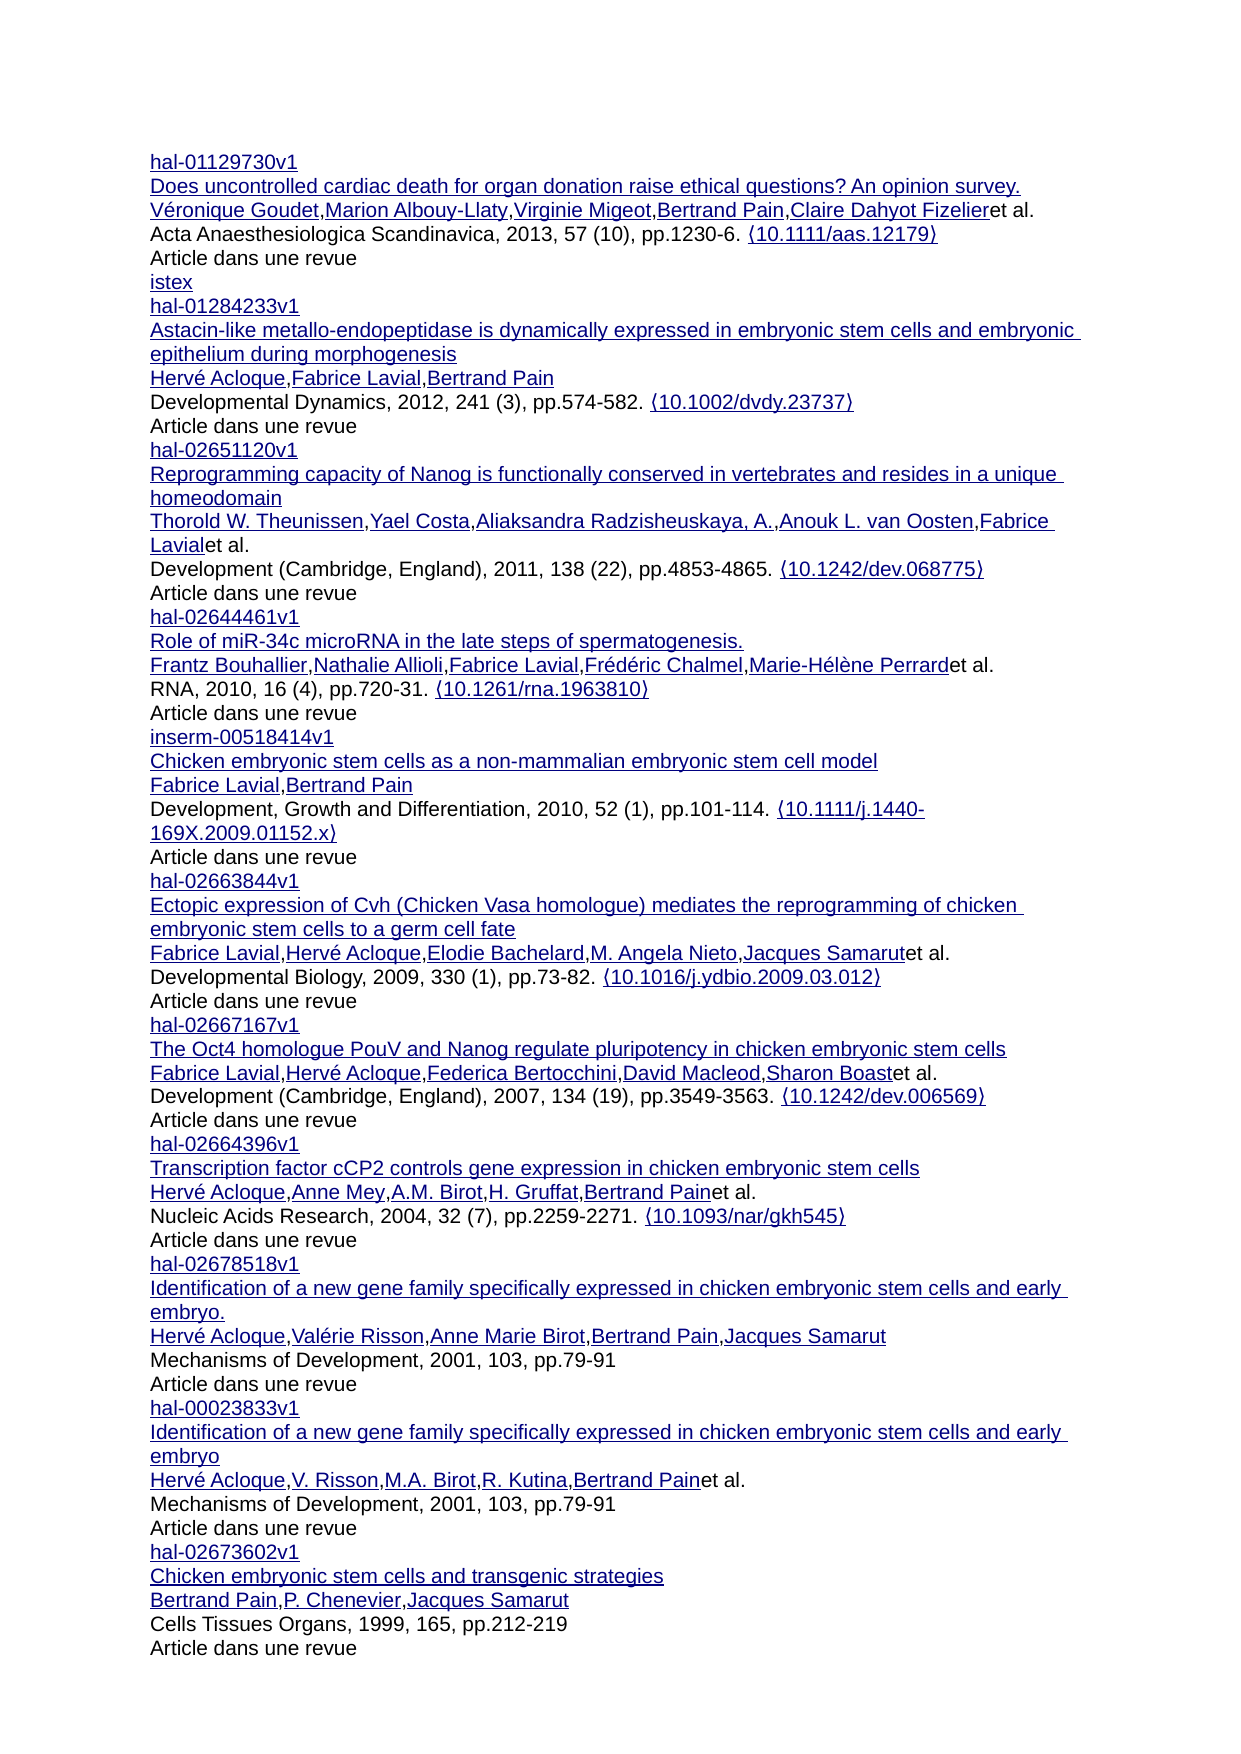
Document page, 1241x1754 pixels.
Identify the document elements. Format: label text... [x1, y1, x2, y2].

table_cell Reprogramming capacity of Nanog is functionally conserved in vertebrates and resides in a unique homeodomain Thorold W. Theunissen,Yael Costa,Aliaksandra Radzisheuskaya, A.,Anouk L. van Oosten,Fabrice Lavialet al. Development (Cambridge, England), 2011, 138 (22), pp.4853-4865. ⟨10.1242/dev.068775⟩ Article dans une revue hal-02644461v1 [150, 461, 1090, 629]
table_cell Transcription factor cCP2 controls gene expression in chicken embryonic stem cells Hervé Acloque,Anne Mey,A.M. Birot,H. Gruffat,Bertrand Painet al. Nucleic Acids Research, 2004, 32 (7), pp.2259-2271. ⟨10.1093/nar/gkh545⟩ Article dans une revue hal-02678518v1 [150, 1156, 1090, 1276]
table_cell Role of miR-34c microRNA in the late steps of spermatogenesis. Frantz Bouhallier,Nathalie Allioli,Fabrice Lavial,Frédéric Chalmel,Marie-Hélène Perrardet al. RNA, 2010, 16 (4), pp.720-31. ⟨10.1261/rna.1963810⟩ Article dans une revue inserm-00518414v1 [150, 629, 1090, 749]
table_cell Identification of a new gene family specifically expressed in chicken embryonic stem cells and early embryo Hervé Acloque,V. Risson,M.A. Birot,R. Kutina,Bertrand Painet al. Mechanisms of Development, 2001, 103, pp.79-91 Article dans une revue hal-02673602v1 [150, 1420, 1090, 1563]
table_cell The Oct4 homologue PouV and Nanog regulate pluripotency in chicken embryonic stem cells Fabrice Lavial,Hervé Acloque,Federica Bertocchini,David Macleod,Sharon Boastet al. Development (Cambridge, England), 2007, 134 (19), pp.3549-3563. ⟨10.1242/dev.006569⟩ Article dans une revue hal-02664396v1 [150, 1036, 1090, 1156]
table_cell Chicken embryonic stem cells as a non-mammalian embryonic stem cell model Fabrice Lavial,Bertrand Pain Development, Growth and Differentiation, 2010, 52 (1), pp.101-114. ⟨10.1111/j.1440-169X.2009.01152.x⟩ Article dans une revue hal-02663844v1 [150, 749, 1090, 893]
table_cell Does uncontrolled cardiac death for organ donation raise ethical questions? An opinion survey. Véronique Goudet,Marion Albouy-Llaty,Virginie Migeot,Bertrand Pain,Claire Dahyot Fizelieret al. Acta Anaesthesiologica Scandinavica, 2013, 57 (10), pp.1230-6. ⟨10.1111/aas.12179⟩ Article dans une revue istex hal-01284233v1 [150, 174, 1090, 318]
table_cell hal-01129730v1 [150, 150, 1090, 174]
table_cell Chicken embryonic stem cells and transgenic strategies Bertrand Pain,P. Chenevier,Jacques Samarut Cells Tissues Organs, 1999, 165, pp.212-219 Article dans une revue [150, 1564, 1090, 1659]
table_cell Ectopic expression of Cvh (Chicken Vasa homologue) mediates the reprogramming of chicken embryonic stem cells to a germ cell fate Fabrice Lavial,Hervé Acloque,Elodie Bachelard,M. Angela Nieto,Jacques Samarutet al. Developmental Biology, 2009, 330 (1), pp.73-82. ⟨10.1016/j.ydbio.2009.03.012⟩ Article dans une revue hal-02667167v1 [150, 893, 1090, 1036]
table_cell Astacin-like metallo-endopeptidase is dynamically expressed in embryonic stem cells and embryonic epithelium during morphogenesis Hervé Acloque,Fabrice Lavial,Bertrand Pain Developmental Dynamics, 2012, 241 (3), pp.574-582. ⟨10.1002/dvdy.23737⟩ Article dans une revue hal-02651120v1 [150, 318, 1090, 461]
table_cell Identification of a new gene family specifically expressed in chicken embryonic stem cells and early embryo. Hervé Acloque,Valérie Risson,Anne Marie Birot,Bertrand Pain,Jacques Samarut Mechanisms of Development, 2001, 103, pp.79-91 Article dans une revue hal-00023833v1 [150, 1276, 1090, 1420]
